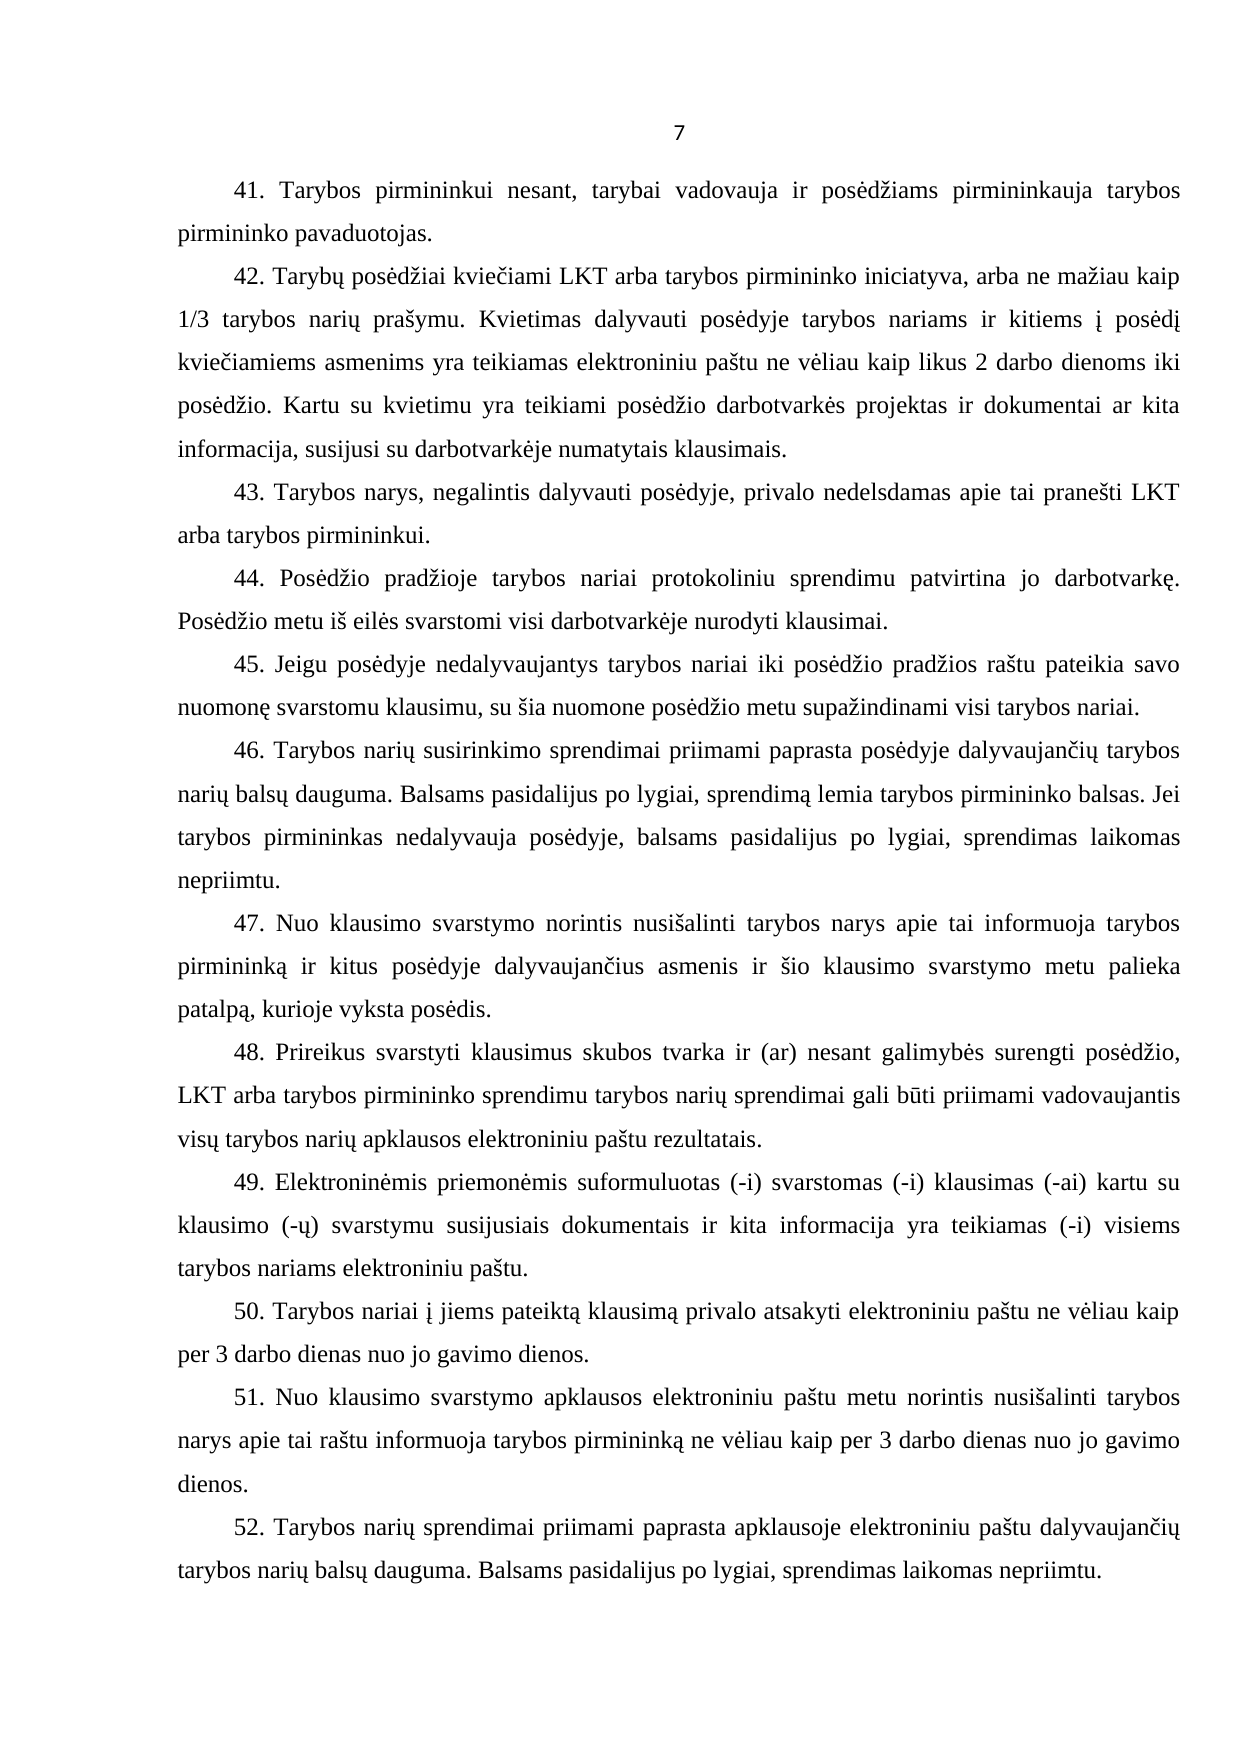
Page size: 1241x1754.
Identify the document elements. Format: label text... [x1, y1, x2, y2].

text 47. Nuo klausimo svarstymo norintis nusišalinti tarybos narys apie tai informuoja tarybos pirmininką ir kitus posėdyje dalyvaujančius asmenis ir šio klausimo svarstymo metu palieka patalpą, kurioje vyksta posėdis. [177, 908, 1181, 1023]
text 44. Posėdžio pradžioje tarybos nariai protokoliniu sprendimu patvirtina jo darbotvarkę. Posėdžio metu iš eilės svarstomi visi darbotvarkėje nurodyti klausimai. [177, 563, 1181, 635]
text 49. Elektroninėmis priemonėmis suformuluotas (-i) svarstomas (-i) klausimas (-ai) kartu su klausimo (-ų) svarstymu susijusiais dokumentais ir kita informacija yra teikiamas (-i) visiems tarybos nariams elektroniniu paštu. [177, 1167, 1181, 1282]
text 41. Tarybos pirmininkui nesant, tarybai vadovauja ir posėdžiams pirmininkauja tarybos pirmininko pavaduotojas. [177, 175, 1181, 247]
text 43. Tarybos narys, negalintis dalyvauti posėdyje, privalo nedelsdamas apie tai pranešti LKT arba tarybos pirmininkui. [177, 477, 1181, 549]
text 51. Nuo klausimo svarstymo apklausos elektroniniu paštu metu norintis nusišalinti tarybos narys apie tai raštu informuoja tarybos pirmininką ne vėliau kaip per 3 darbo dienas nuo jo gavimo dienos. [177, 1382, 1181, 1497]
text 50. Tarybos nariai į jiems pateiktą klausimą privalo atsakyti elektroniniu paštu ne vėliau kaip per 3 darbo dienas nuo jo gavimo dienos. [177, 1296, 1181, 1368]
text 52. Tarybos narių sprendimai priimami paprasta apklausoje elektroniniu paštu dalyvaujančių tarybos narių balsų dauguma. Balsams pasidalijus po lygiai, sprendimas laikomas nepriimtu. [177, 1512, 1181, 1584]
text 48. Prireikus svarstyti klausimus skubos tvarka ir (ar) nesant galimybės surengti posėdžio, LKT arba tarybos pirmininko sprendimu tarybos narių sprendimai gali būti priimami vadovaujantis visų tarybos narių apklausos elektroniniu paštu rezultatais. [177, 1037, 1181, 1152]
text 42. Tarybų posėdžiai kviečiami LKT arba tarybos pirmininko iniciatyva, arba ne mažiau kaip 1/3 tarybos narių prašymu. Kvietimas dalyvauti posėdyje tarybos nariams ir kitiems į posėdį kviečiamiems asmenims yra teikiamas elektroniniu paštu ne vėliau kaip likus 2 darbo dienoms iki posėdžio. Kartu su kvietimu yra teikiami posėdžio darbotvarkės projektas ir dokumentai ar kita informacija, susijusi su darbotvarkėje numatytais klausimais. [177, 261, 1181, 462]
text 46. Tarybos narių susirinkimo sprendimai priimami paprasta posėdyje dalyvaujančių tarybos narių balsų dauguma. Balsams pasidalijus po lygiai, sprendimą lemia tarybos pirmininko balsas. Jei tarybos pirmininkas nedalyvauja posėdyje, balsams pasidalijus po lygiai, sprendimas laikomas nepriimtu. [177, 736, 1181, 894]
text 45. Jeigu posėdyje nedalyvaujantys tarybos nariai iki posėdžio pradžios raštu pateikia savo nuomonę svarstomu klausimu, su šia nuomone posėdžio metu supažindinami visi tarybos nariai. [177, 649, 1181, 721]
